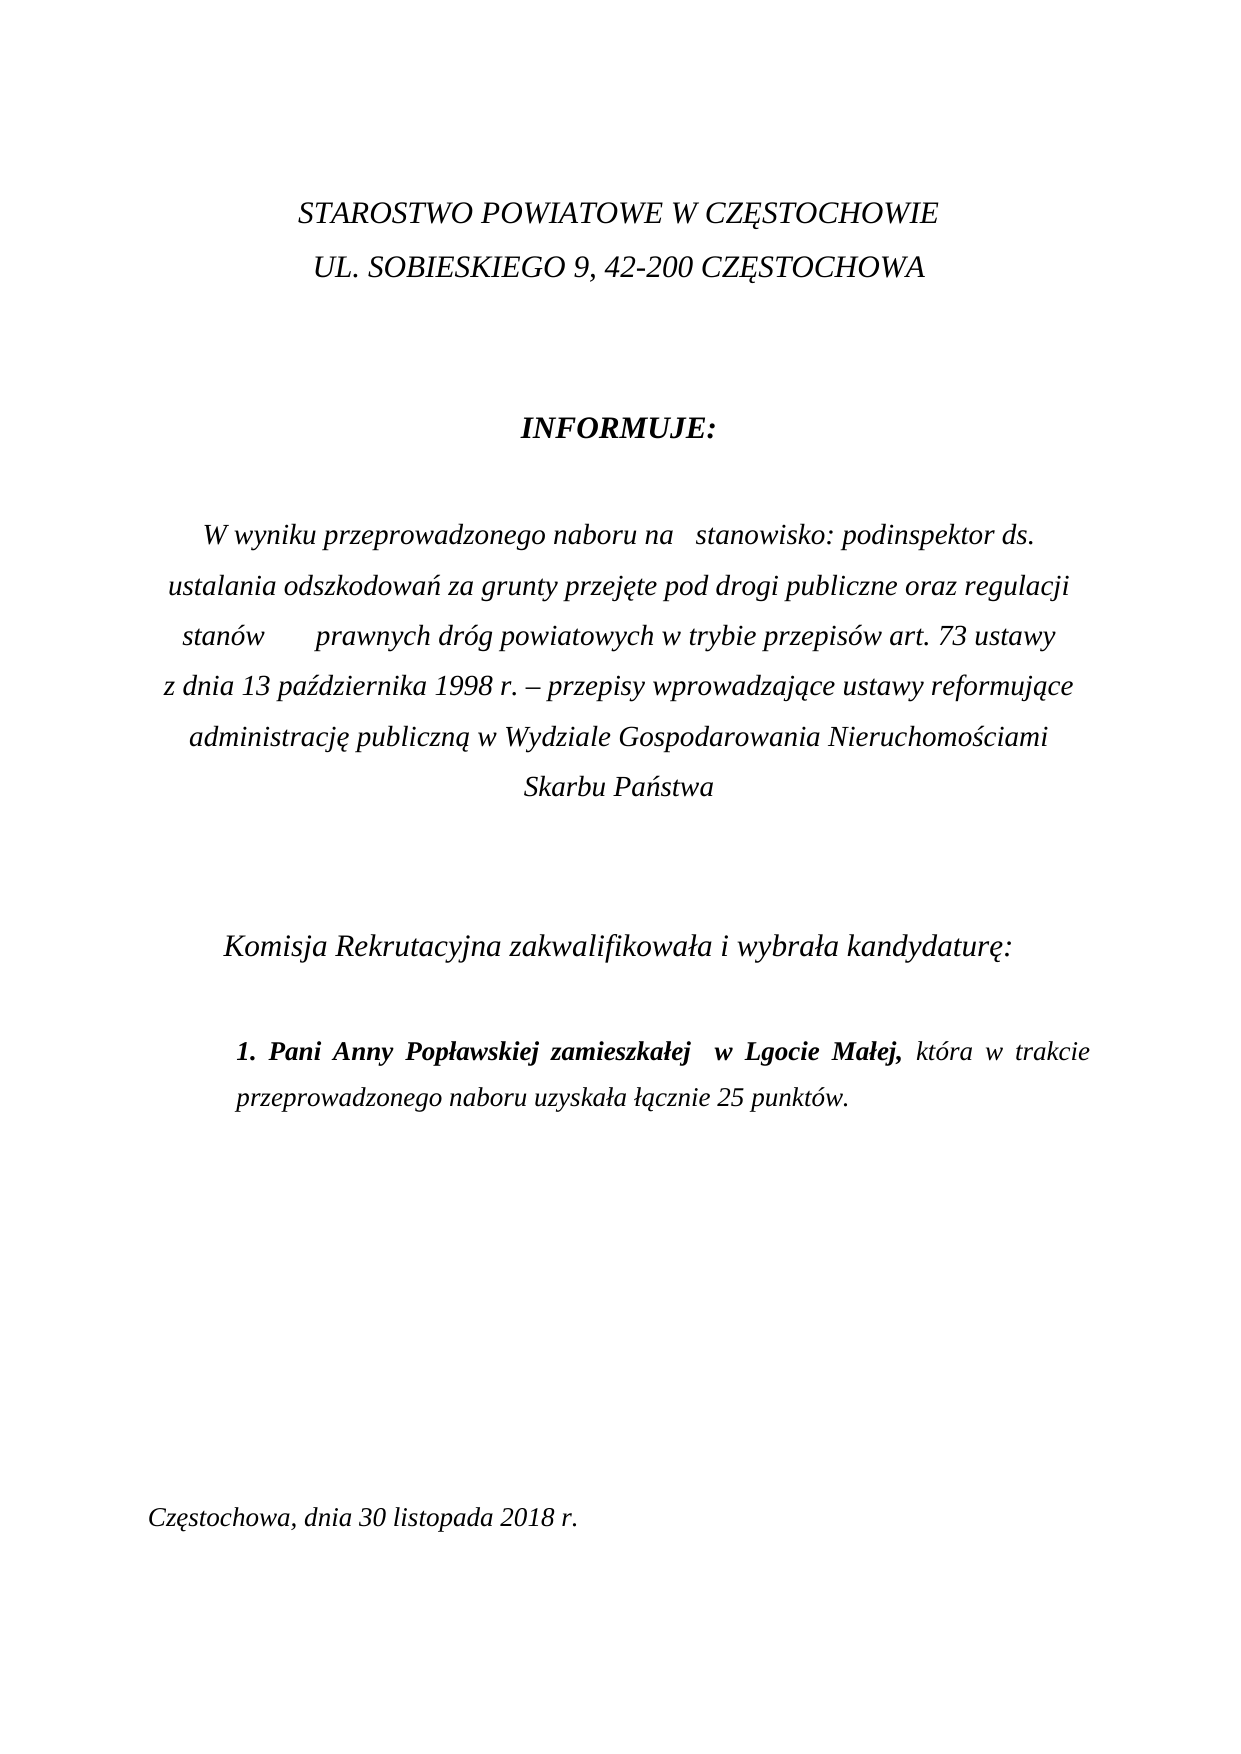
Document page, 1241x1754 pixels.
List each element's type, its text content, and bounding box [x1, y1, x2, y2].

text 1. Pani Anny Popławskiej zamieszkałej w Lgocie Małej, która w trakcie przeprowadzonego naboru uzyskała łącznie 25 punktów. [236, 1035, 1093, 1112]
text W wyniku przeprowadzonego naboru na stanowisko: podinspektor ds. ustalania odszkodowań za grunty przejęte pod drogi publiczne oraz regulacji stanów prawnych dróg powiatowych w trybie przepisów art. 73 ustawy z dnia 13 października 1998 r. – przepisy wprowadzające ustawy reformujące administrację publiczną w Wydziale Gospodarowania Nieruchomościami Skarbu Państwa [148, 517, 1093, 802]
text UL. SOBIESKIEGO 9, 42-200 CZĘSTOCHOWA [148, 248, 1093, 284]
text Komisja Rekrutacyjna zakwalifikowała i wybrała kandydaturę: [148, 927, 1093, 963]
text STAROSTWO POWIATOWE W CZĘSTOCHOWIE [148, 194, 1093, 230]
text INFORMUJE: [148, 410, 1093, 446]
text Częstochowa, dnia 30 listopada 2018 r. [148, 1501, 1093, 1532]
